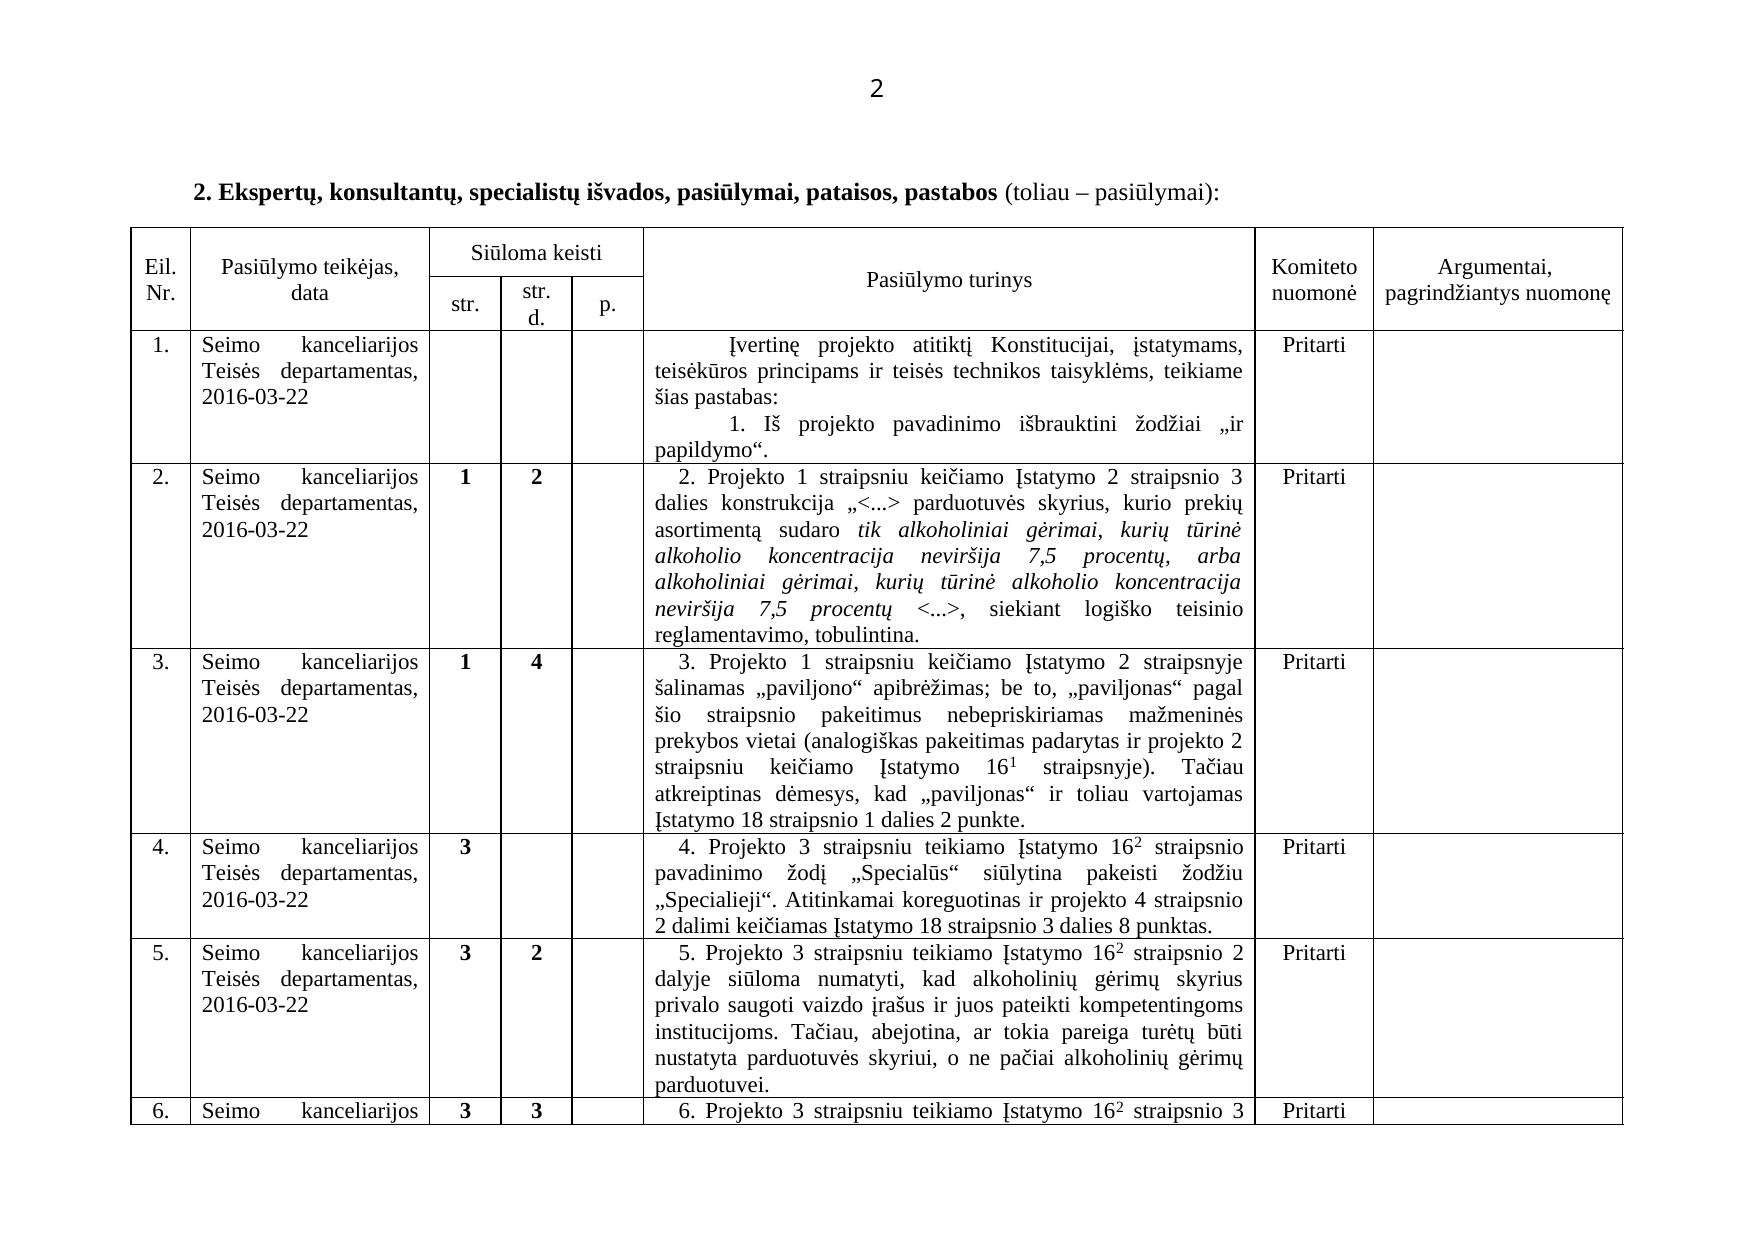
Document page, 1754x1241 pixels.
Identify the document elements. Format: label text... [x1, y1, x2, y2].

table_cell Pritarti [1256, 939, 1373, 1097]
table_cell Pritarti [1256, 649, 1373, 832]
table_cell 3 [430, 939, 500, 1097]
table_cell Pritarti [1256, 331, 1373, 462]
table_cell 1 [430, 649, 500, 832]
table_cell Seimo kanceliarijos Teisės departamentas, 2016-03-22 [191, 464, 429, 647]
table_cell 3 [502, 1098, 571, 1124]
table_cell 6. [132, 1098, 190, 1124]
table_cell 3 [430, 834, 500, 938]
table_cell [502, 331, 571, 462]
table_header Siūloma keisti [430, 228, 643, 276]
table_header Eil. Nr. [132, 228, 190, 330]
table_cell Seimo kanceliarijos Teisės departamentas, 2016-03-22 [191, 939, 429, 1097]
table_cell str. d. [502, 277, 571, 330]
table_cell [573, 1098, 643, 1124]
table_cell 4 [502, 649, 571, 832]
table_cell p. [573, 277, 643, 330]
table_cell [502, 834, 571, 938]
table_cell [573, 464, 643, 647]
table_cell [430, 331, 500, 462]
table_cell [1374, 649, 1622, 832]
table_cell str. [430, 277, 500, 330]
table_cell 4. [132, 834, 190, 938]
table_cell [573, 649, 643, 832]
table_cell Seimo kanceliarijos Teisės departamentas, 2016-03-22 [191, 834, 429, 938]
text 2. Ekspertų, konsultantų, specialistų išvados, pasiūlymai, pataisos, pastabos (toliau – pasiūlymai): [118, 177, 1635, 206]
table_cell 5. [132, 939, 190, 1097]
table_cell [1374, 464, 1622, 647]
table_cell Seimo kanceliarijos Teisės departamentas, 2016-03-22 [191, 331, 429, 462]
table_cell [573, 331, 643, 462]
table_cell [573, 834, 643, 938]
table_cell Pritarti [1256, 1098, 1373, 1124]
table_cell [573, 939, 643, 1097]
table_cell 3. Projekto 1 straipsniu keičiamo Įstatymo 2 straipsnyje šalinamas „paviljono“ apibrėžimas; be to, „paviljonas“ pagal šio straipsnio pakeitimus nebepriskiriamas mažmeninės prekybos vietai (analogiškas pakeitimas padarytas ir projekto 2 straipsniu keičiamo Įstatymo 161 straipsnyje). Tačiau atkreiptinas dėmesys, kad „paviljonas“ ir toliau vartojamas Įstatymo 18 straipsnio 1 dalies 2 punkte. [644, 649, 1254, 832]
table_cell 1. [132, 331, 190, 462]
table_cell [1374, 331, 1622, 462]
table_cell Pritarti [1256, 464, 1373, 647]
table_cell 5. Projekto 3 straipsniu teikiamo Įstatymo 162 straipsnio 2 dalyje siūloma numatyti, kad alkoholinių gėrimų skyrius privalo saugoti vaizdo įrašus ir juos pateikti kompetentingoms institucijoms. Tačiau, abejotina, ar tokia pareiga turėtų būti nustatyta parduotuvės skyriui, o ne pačiai alkoholinių gėrimų parduotuvei. [644, 939, 1254, 1097]
table_header Komiteto nuomonė [1256, 228, 1373, 330]
table_header Pasiūlymo teikėjas, data [191, 228, 429, 330]
table_cell Pritarti [1256, 834, 1373, 938]
table_cell Įvertinę projekto atitiktį Konstitucijai, įstatymams, teisėkūros principams ir teisės technikos taisyklėms, teikiame šias pastabas: 1. Iš projekto pavadinimo išbrauktini žodžiai „ir papildymo“. [644, 331, 1254, 462]
table_cell Seimo kanceliarijos [191, 1098, 429, 1124]
table_cell 2. [132, 464, 190, 647]
table_header Argumentai, pagrindžiantys nuomonę [1374, 228, 1622, 330]
table_cell [1374, 939, 1622, 1097]
table_cell 3. [132, 649, 190, 832]
table_cell 2 [502, 464, 571, 647]
table_cell 1 [430, 464, 500, 647]
table_cell Seimo kanceliarijos Teisės departamentas, 2016-03-22 [191, 649, 429, 832]
table_cell 2 [502, 939, 571, 1097]
table_header Pasiūlymo turinys [644, 228, 1254, 330]
table_cell [1374, 834, 1622, 938]
table_cell 4. Projekto 3 straipsniu teikiamo Įstatymo 162 straipsnio pavadinimo žodį „Specialūs“ siūlytina pakeisti žodžiu „Specialieji“. Atitinkamai koreguotinas ir projekto 4 straipsnio 2 dalimi keičiamas Įstatymo 18 straipsnio 3 dalies 8 punktas. [644, 834, 1254, 938]
table_cell 3 [430, 1098, 500, 1124]
table_cell [1374, 1098, 1622, 1124]
table_cell 2. Projekto 1 straipsniu keičiamo Įstatymo 2 straipsnio 3 dalies konstrukcija „<...> parduotuvės skyrius, kurio prekių asortimentą sudaro tik alkoholiniai gėrimai, kurių tūrinė alkoholio koncentracija neviršija 7,5 procentų, arba alkoholiniai gėrimai, kurių tūrinė alkoholio koncentracija neviršija 7,5 procentų <...>, siekiant logiško teisinio reglamentavimo, tobulintina. [644, 464, 1254, 647]
table_cell 6. Projekto 3 straipsniu teikiamo Įstatymo 162 straipsnio 3 [644, 1098, 1254, 1124]
